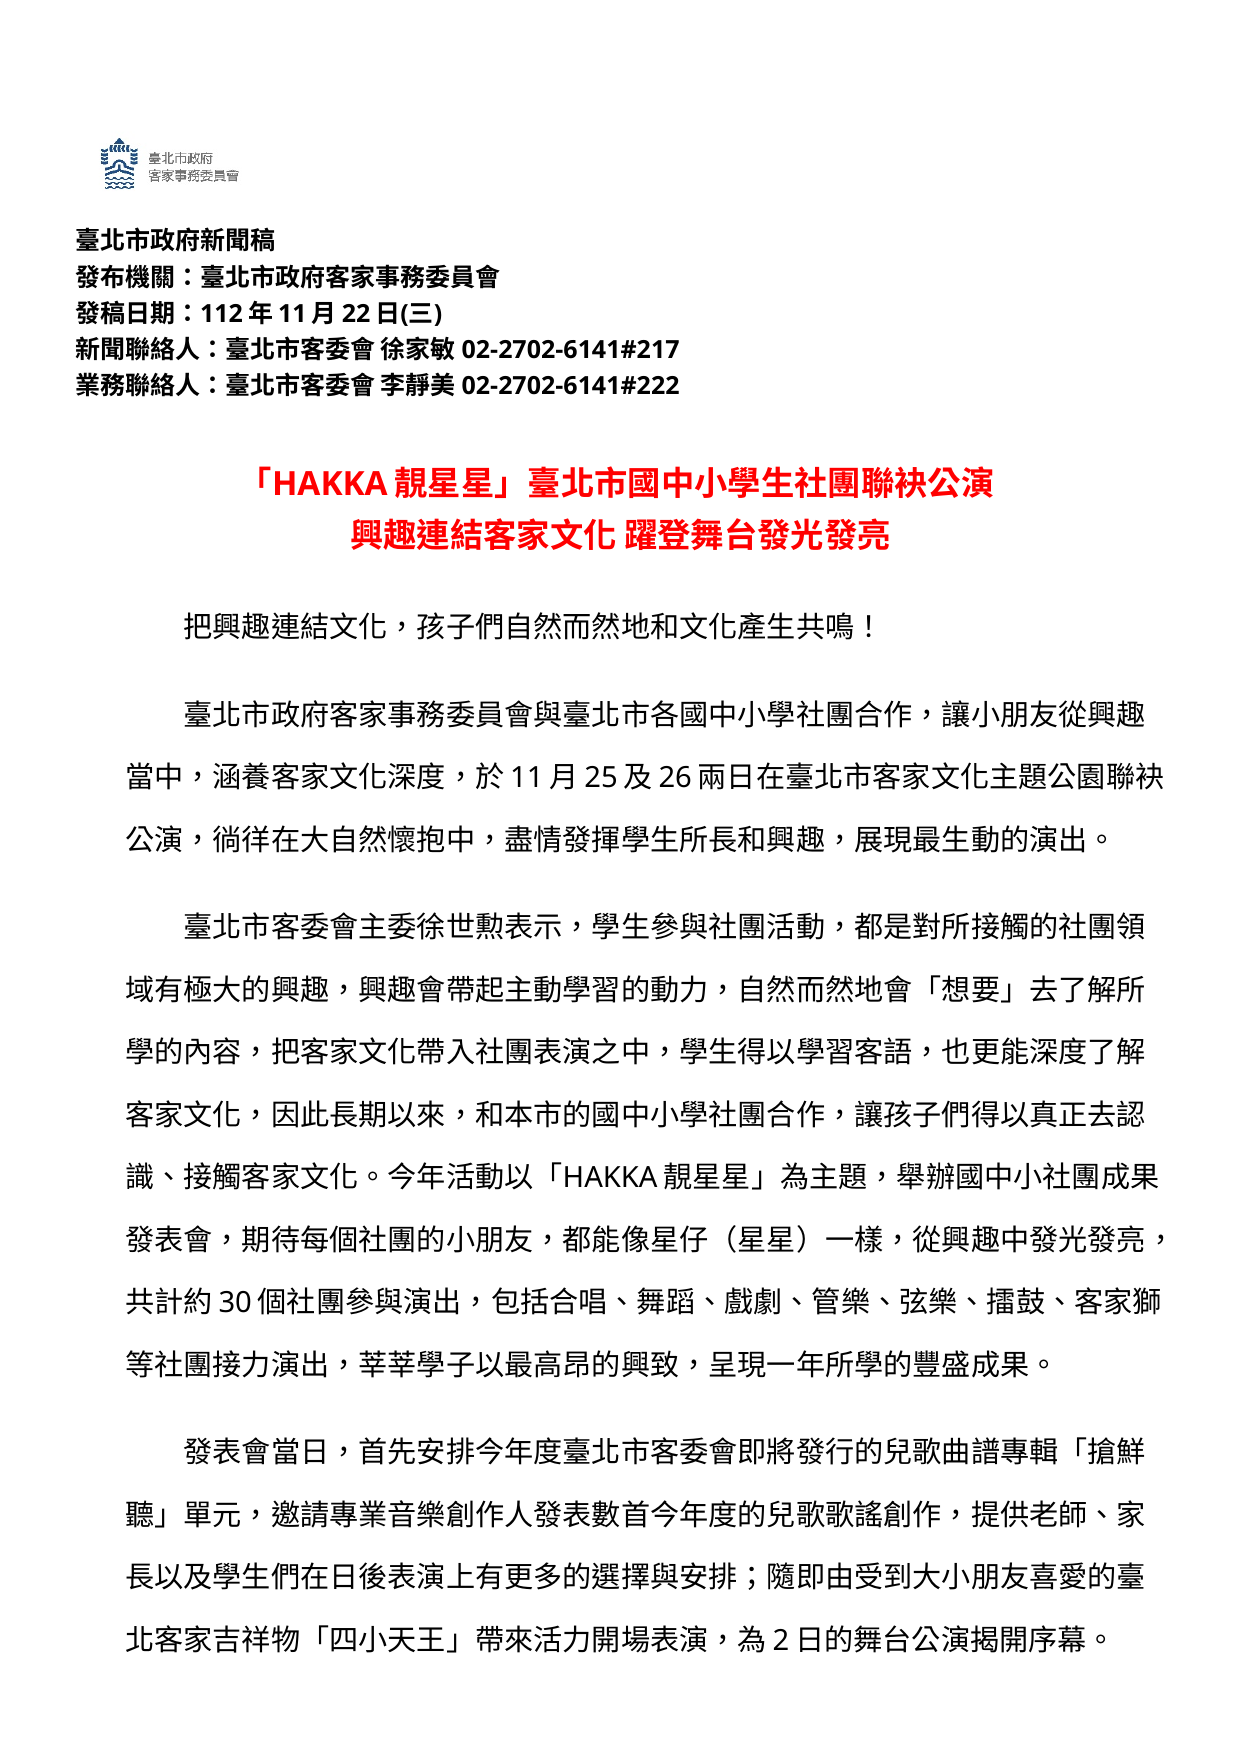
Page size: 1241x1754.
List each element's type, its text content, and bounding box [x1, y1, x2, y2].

text 新聞聯絡人：臺北市客委會 徐家敏 02-2702-6141#217 [75, 329, 1165, 366]
text 發稿日期：112年11月22日(三) [75, 293, 1165, 329]
text 發表會當日，首先安排今年度臺北市客委會即將發行的兒歌曲譜專輯「搶鮮聽」單元，邀請專業音樂創作人發表數首今年度的兒歌歌謠創作，提供老師、家長以及學生們在日後表演上有更多的選擇與安排；隨即由受到大小朋友喜愛的臺北客家吉祥物「四小天王」帶來活力開場表演，為2日的舞台公演揭開序幕。 [125, 1408, 1165, 1658]
text 業務聯絡人：臺北市客委會 李靜美 02-2702-6141#222 [75, 366, 1165, 402]
text 興趣連結客家文化 躍登舞台發光發亮 [75, 506, 1165, 558]
text 「HAKKA靚星星」臺北市國中小學生社團聯袂公演 [75, 454, 1165, 506]
text 臺北市政府客家事務委員會與臺北市各國中小學社團合作，讓小朋友從興趣當中，涵養客家文化深度，於11月25及26兩日在臺北市客家文化主題公園聯袂公演，徜徉在大自然懷抱中，盡情發揮學生所長和興趣，展現最生動的演出。 [125, 671, 1165, 858]
text 發布機關：臺北市政府客家事務委員會 [75, 257, 1165, 293]
text 臺北市政府新聞稿 [75, 221, 1165, 257]
text 把興趣連結文化，孩子們自然而然地和文化產生共鳴！ [125, 583, 1165, 646]
text 臺北市客委會主委徐世勲表示，學生參與社團活動，都是對所接觸的社團領域有極大的興趣，興趣會帶起主動學習的動力，自然而然地會「想要」去了解所學的內容，把客家文化帶入社團表演之中，學生得以學習客語，也更能深度了解客家文化，因此長期以來，和本市的國中小學社團合作，讓孩子們得以真正去認識、接觸客家文化。今年活動以「HAKKA靚星星」為主題，舉辦國中小社團成果發表會，期待每個社團的小朋友，都能像星仔（星星）一樣，從興趣中發光發亮，共計約30個社團參與演出，包括合唱、舞蹈、戲劇、管樂、弦樂、擂鼓、客家獅等社團接力演出，莘莘學子以最高昂的興致，呈現一年所學的豐盛成果。 [125, 883, 1165, 1383]
